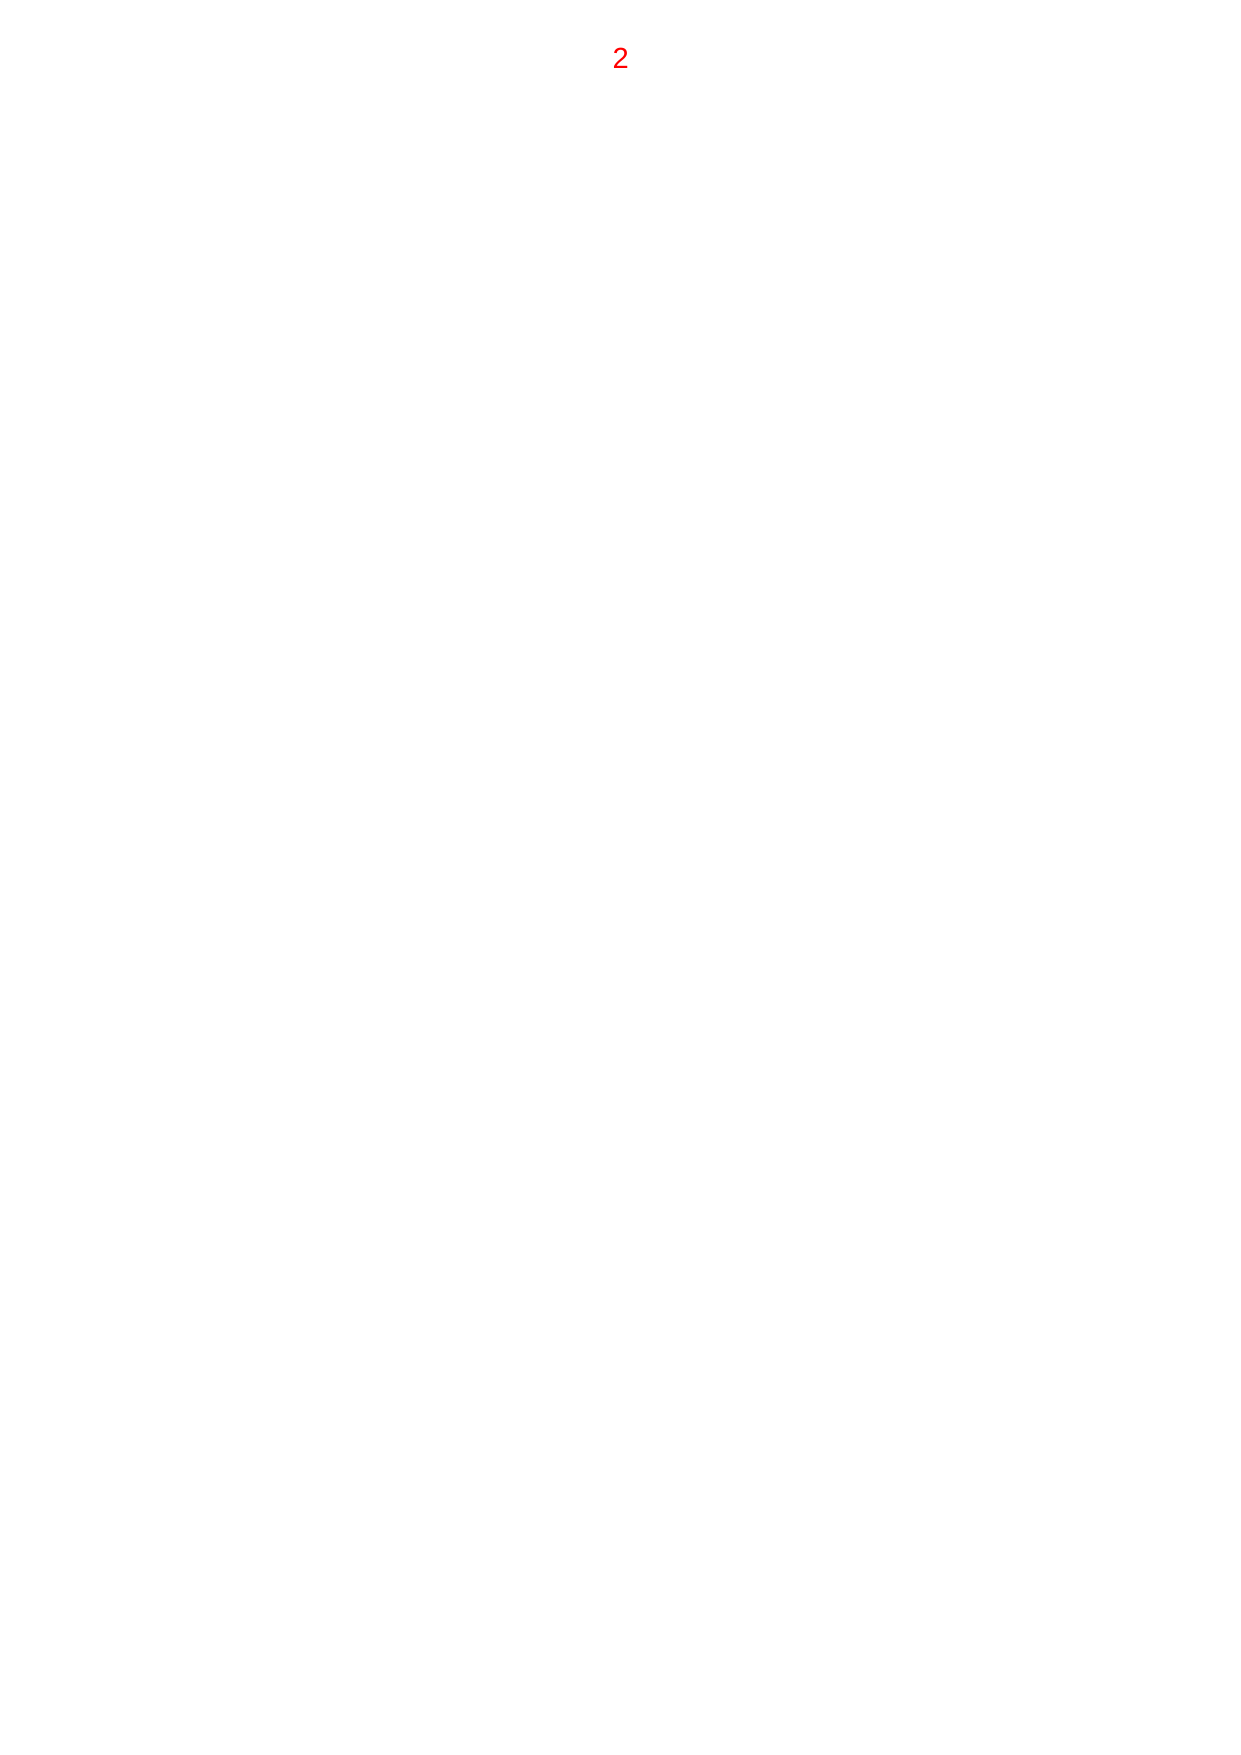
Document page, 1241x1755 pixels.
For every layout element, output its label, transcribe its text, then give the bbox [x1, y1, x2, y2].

subtitle 2 [602, 41, 639, 75]
